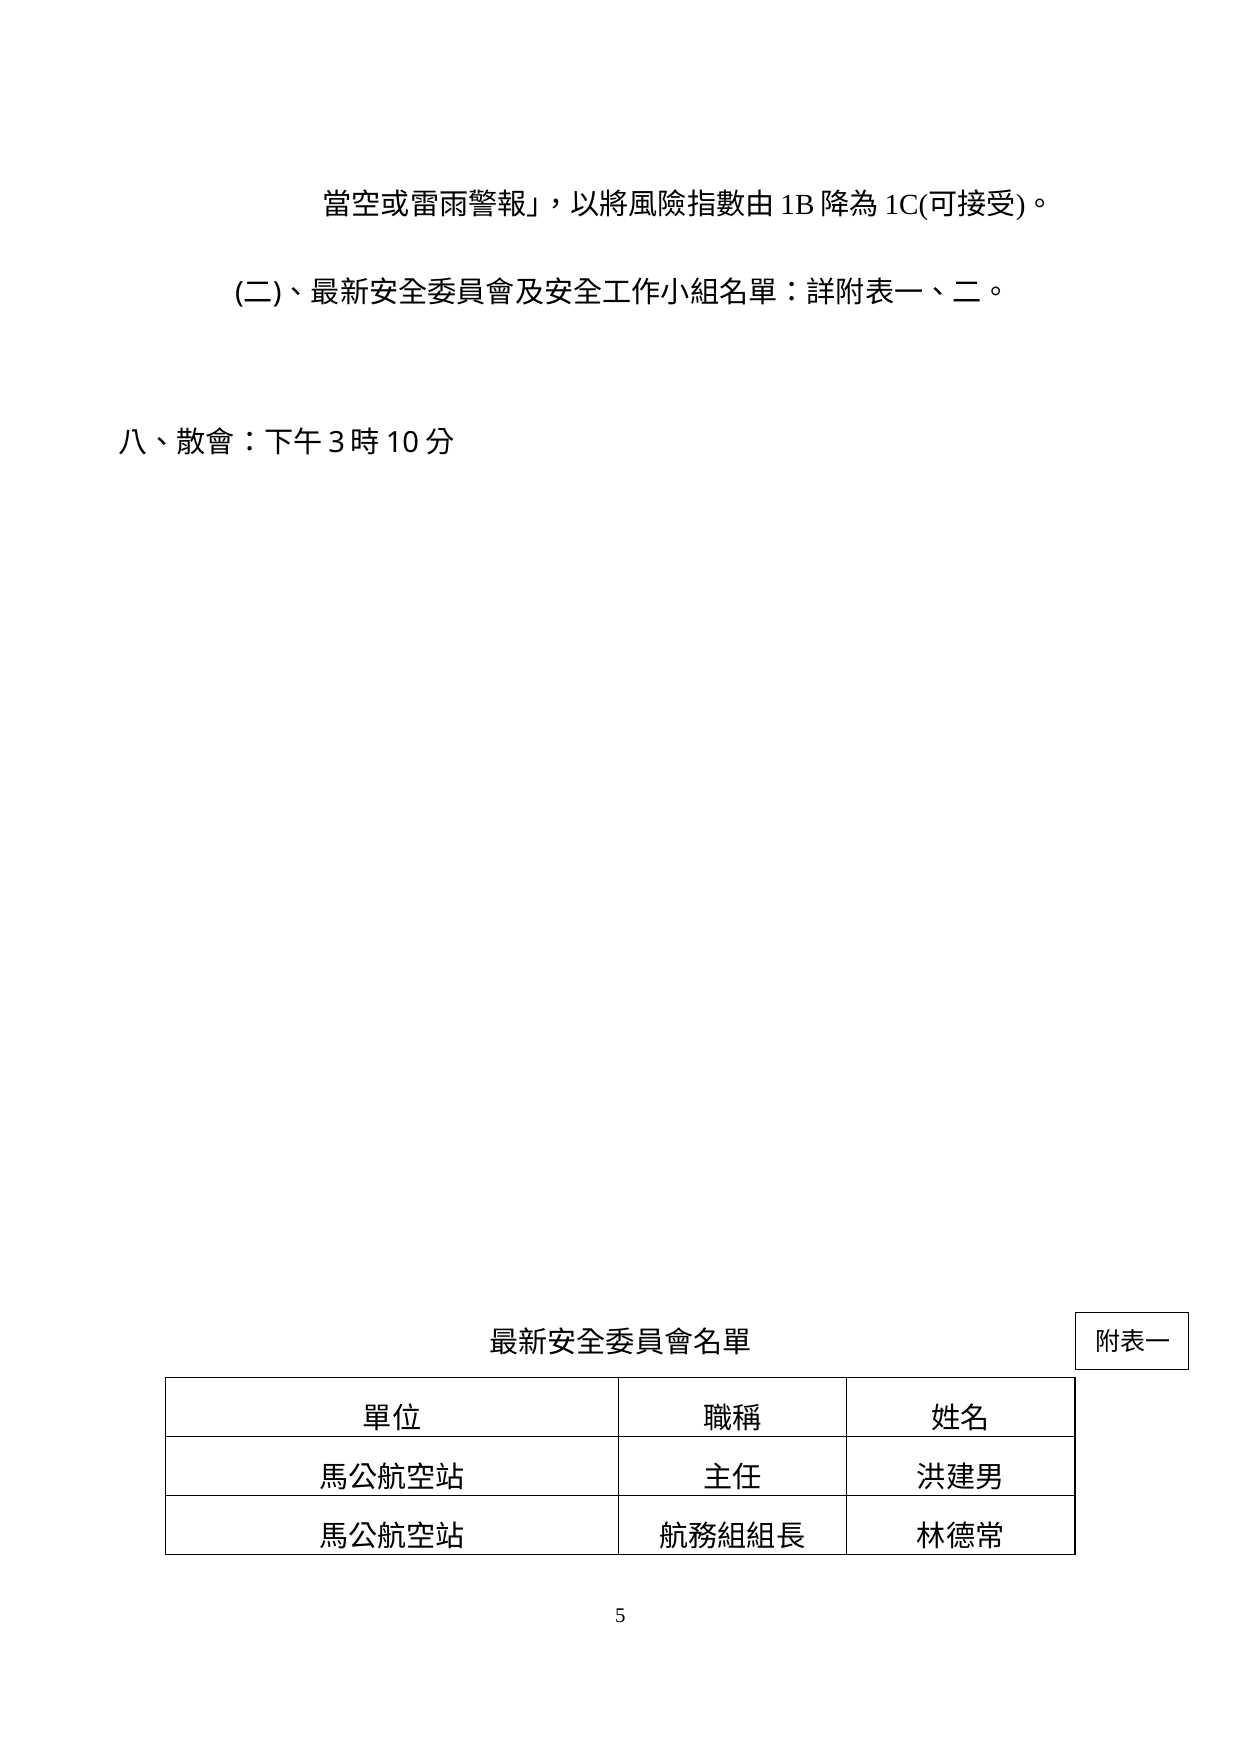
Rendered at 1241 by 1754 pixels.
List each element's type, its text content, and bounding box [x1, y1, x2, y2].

table_header 單位 [166, 1378, 618, 1436]
table_cell 馬公航空站 [166, 1496, 618, 1554]
table_header 姓名 [847, 1378, 1074, 1436]
table_cell 洪建男 [847, 1437, 1074, 1495]
table_cell 航務組組長 [619, 1496, 846, 1554]
table_header 職稱 [619, 1378, 846, 1436]
text 最新安全委員會名單 [118, 1302, 1122, 1377]
table_cell 主任 [619, 1437, 846, 1495]
text 附表一 [1092, 1321, 1173, 1357]
text (二)、最新安全委員會及安全工作小組名單：詳附表一、二。 [118, 252, 1122, 327]
text 八、散會：下午3時10分 [118, 402, 1122, 477]
table_cell 林德常 [847, 1496, 1074, 1554]
table_cell 馬公航空站 [166, 1437, 618, 1495]
text 當空或雷雨警報」，以將風險指數由1B降為1C(可接受)。 [118, 164, 1122, 239]
